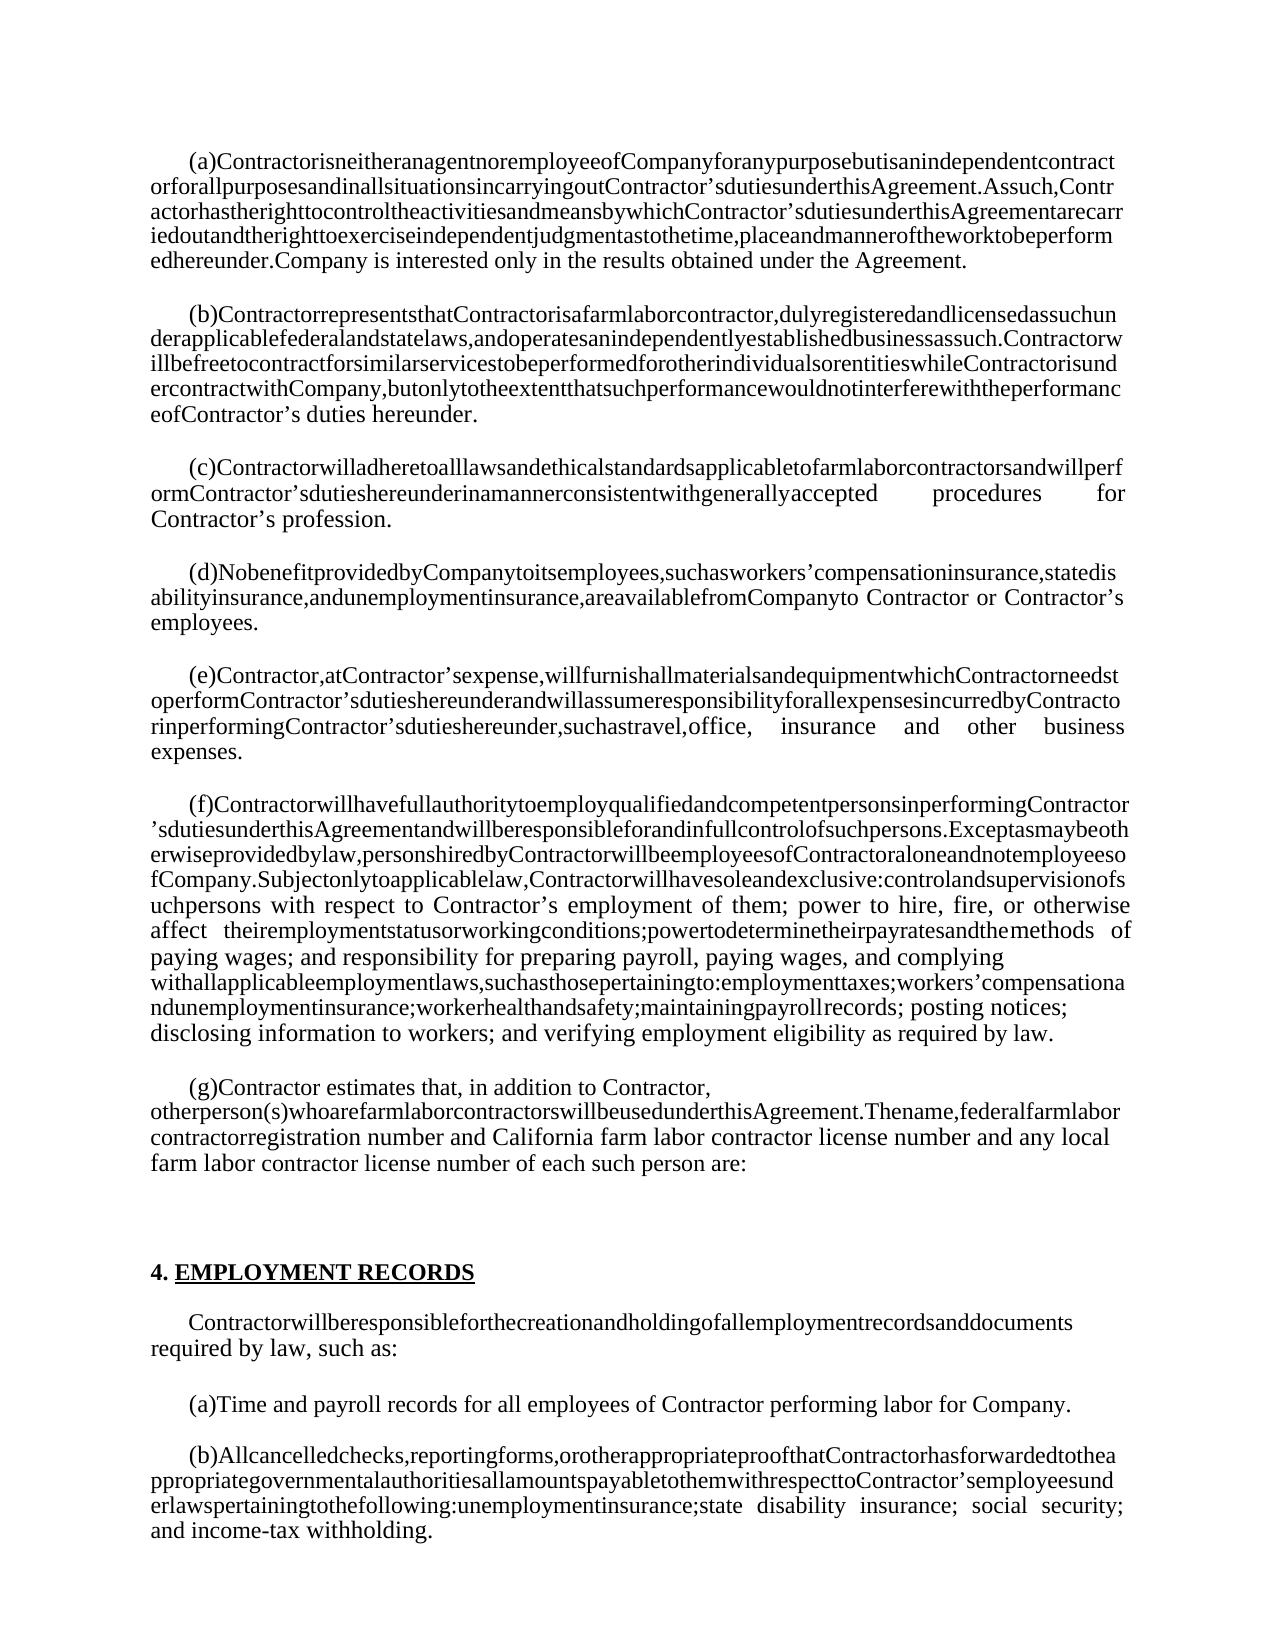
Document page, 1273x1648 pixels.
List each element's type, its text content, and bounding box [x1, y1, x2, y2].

text (c)ContractorwilladheretoalllawsandethicalstandardsapplicabletofarmlaborcontractorsandwillperformContractor’sdutieshereunderinamannerconsistentwithgenerallyaccepted procedures for Contractor’s profession. [151, 455, 1125, 533]
text (e)Contractor,atContractor’sexpense,willfurnishallmaterialsandequipmentwhichContractorneedstoperformContractor’sdutieshereunderandwillassumeresponsibilityforallexpensesincurredbyContractorinperformingContractor’sdutieshereunder,suchastravel,office, insurance and other business expenses. [151, 663, 1125, 765]
text (f)ContractorwillhavefullauthoritytoemployqualifiedandcompetentpersonsinperformingContractor’sdutiesunderthisAgreementandwillberesponsibleforandinfullcontrolofsuchpersons.Exceptasmaybeotherwiseprovidedbylaw,personshiredbyContractorwillbeemployeesofContractoraloneandnotemployeesofCompany.Subjectonlytoapplicablelaw,Contractorwillhavesoleandexclusive:controlandsupervisionofsuchpersons with respect to Contractor’s employment of them; power to hire, fire, or otherwise affect theiremploymentstatusorworkingconditions;powertodeterminetheirpayratesandthemethods of paying wages; and responsibility for preparing payroll, paying wages, and complying [150, 792, 1131, 970]
text (d)NobenefitprovidedbyCompanytoitsemployees,suchasworkers’compensationinsurance,statedisabilityinsurance,andunemploymentinsurance,areavailablefromCompanyto Contractor or Contractor’s employees. [150, 560, 1125, 636]
text (g)Contractor estimates that, in addition to Contractor, otherperson(s)whoarefarmlaborcontractorswillbeusedunderthisAgreement.Thename,federalfarmlaborcontractorregistration number and California farm labor contractor license number and any local farm labor contractor license number of each such person are: [150, 1074, 1131, 1177]
text (b)Allcancelledchecks,reportingforms,orotherappropriateproofthatContractorhasforwardedtotheappropriategovernmentalauthoritiesallamountspayabletothemwithrespecttoContractor’semployeesunderlawspertainingtothefollowing:unemploymentinsurance;state disability insurance; social security; and income-tax withholding. [150, 1443, 1125, 1544]
text withallapplicableemploymentlaws,suchasthosepertainingto:employmenttaxes;workers’compensationandunemploymentinsurance;workerhealthandsafety;maintainingpayrollrecords; posting notices; disclosing information to workers; and verifying employment eligibility as required by law. [150, 970, 1131, 1047]
text 4. EMPLOYMENT RECORDS [150, 1258, 1265, 1286]
text (a)ContractorisneitheranagentnoremployeeofCompanyforanypurposebutisanindependentcontractorforallpurposesandinallsituationsincarryingoutContractor’sdutiesunderthisAgreement.Assuch,ContractorhastherighttocontroltheactivitiesandmeansbywhichContractor’sdutiesunderthisAgreementarecarriedoutandtherighttoexerciseindependentjudgmentastothetime,placeandmanneroftheworktobeperformedhereunder.Company is interested only in the results obtained under the Agreement. [150, 149, 1125, 274]
text Contractorwillberesponsibleforthecreationandholdingofallemploymentrecordsanddocuments required by law, such as: [151, 1311, 1125, 1362]
text (b)ContractorrepresentsthatContractorisafarmlaborcontractor,dulyregisteredandlicensedassuchunderapplicablefederalandstatelaws,andoperatesanindependentlyestablishedbusinessassuch.ContractorwillbefreetocontractforsimilarservicestobeperformedforotherindividualsorentitieswhileContractorisundercontractwithCompany,butonlytotheextentthatsuchperformancewouldnotinterferewiththeperformanceofContractor’s duties hereunder. [150, 301, 1126, 428]
text (a)Time and payroll records for all employees of Contractor performing labor for Company. [189, 1389, 1265, 1418]
